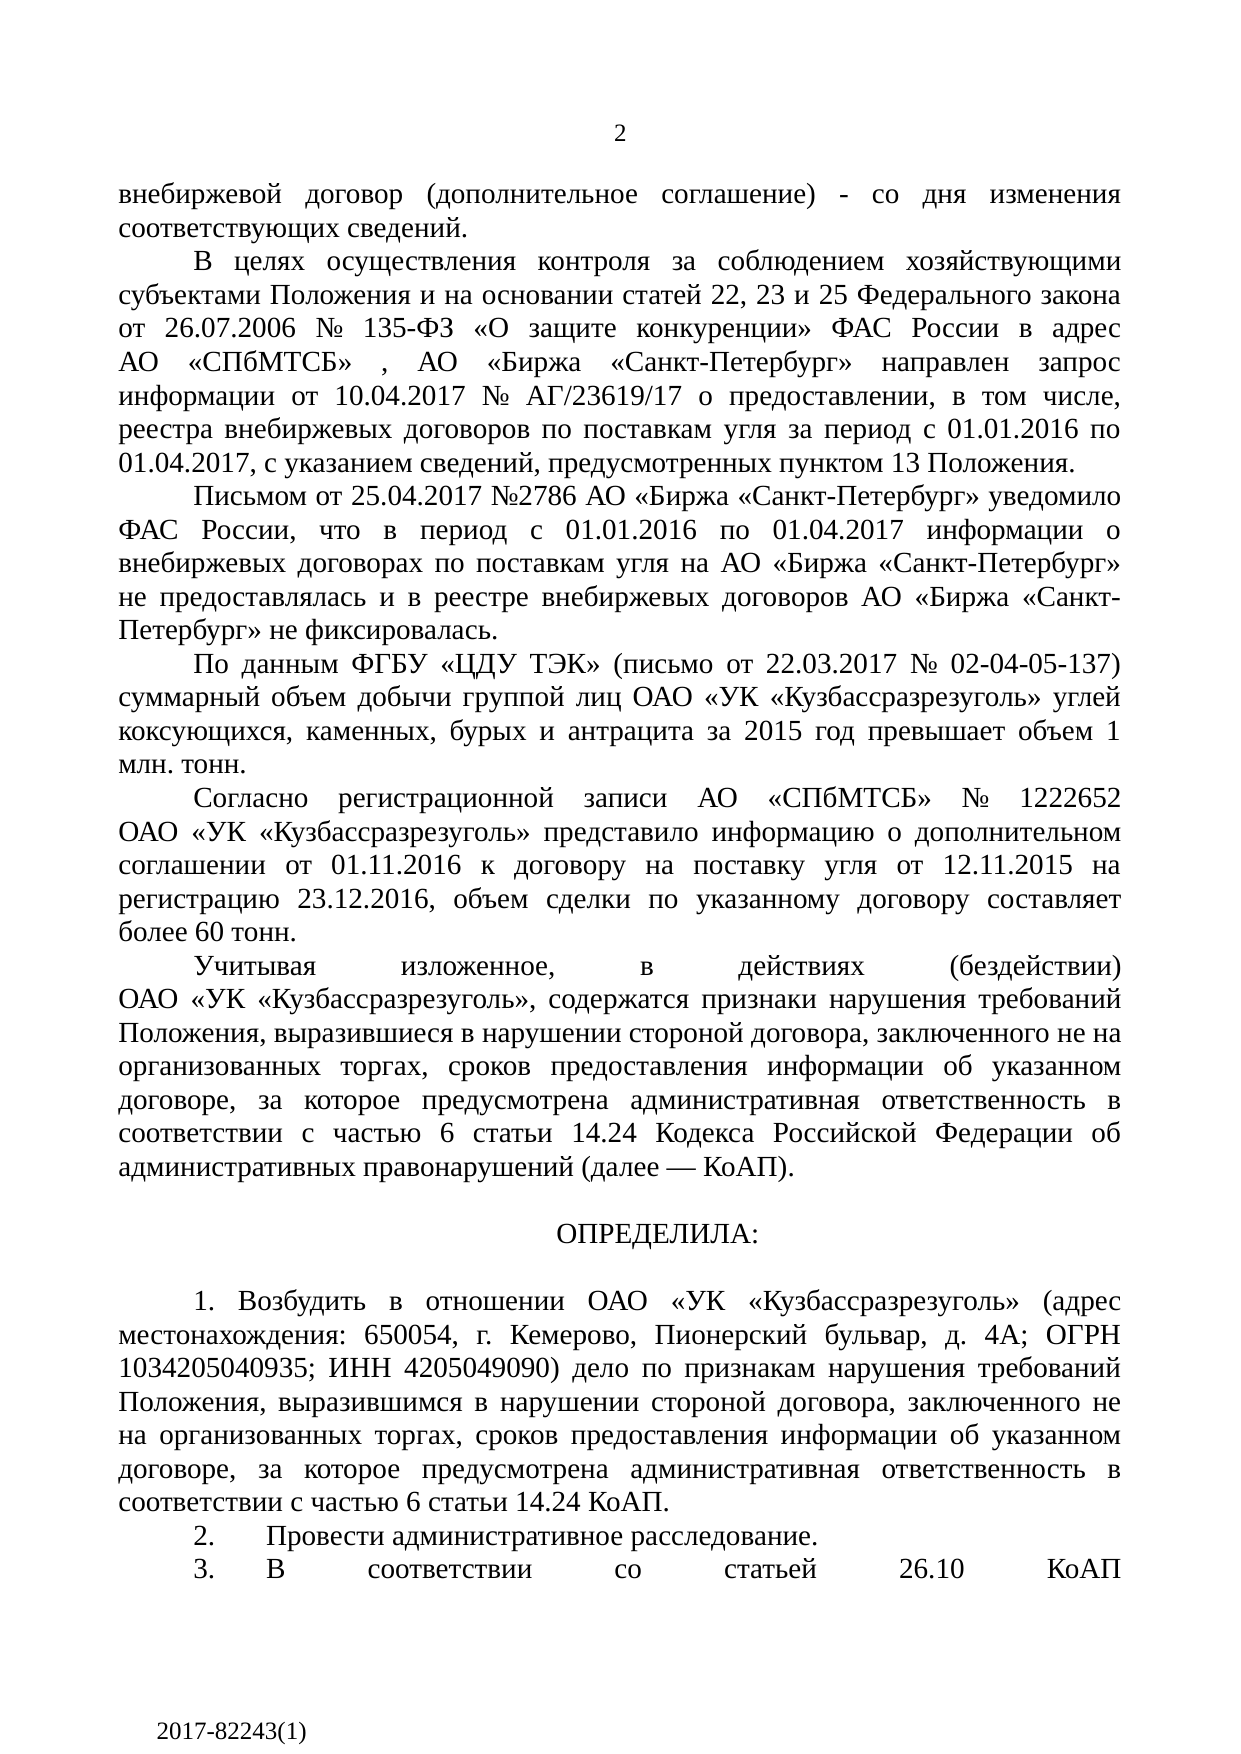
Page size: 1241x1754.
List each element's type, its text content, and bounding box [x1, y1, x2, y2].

text Согласно регистрационной записи АО «СПбМТСБ» № 1222652 ОАО «УК «Кузбассразрезуголь» представило информацию о дополнительном соглашении от 01.11.2016 к договору на поставку угля от 12.11.2015 на регистрацию 23.12.2016, объем сделки по указанному договору составляет более 60 тонн. [118, 780, 1122, 948]
list внебиржевой договор (дополнительное соглашение) - со дня изменения соответствующих сведений. [118, 176, 1122, 243]
text 3. В соответствии со статьей 26.10 КоАП [118, 1552, 1122, 1585]
text По данным ФГБУ «ЦДУ ТЭК» (письмо от 22.03.2017 № 02-04-05-137) суммарный объем добычи группой лиц ОАО «УК «Кузбассразрезуголь» углей коксующихся, каменных, бурых и антрацита за 2015 год превышает объем 1 млн. тонн. [118, 646, 1122, 780]
text В целях осуществления контроля за соблюдением хозяйствующими субъектами Положения и на основании статей 22, 23 и 25 Федерального закона от 26.07.2006 № 135-ФЗ «О защите конкуренции» ФАС России в адрес АО «СПбМТСБ» , АО «Биржа «Санкт-Петербург» направлен запрос информации от 10.04.2017 № АГ/23619/17 о предоставлении, в том числе, реестра внебиржевых договоров по поставкам угля за период с 01.01.2016 по 01.04.2017, с указанием сведений, предусмотренных пунктом 13 Положения. [118, 243, 1122, 478]
text 1. Возбудить в отношении ОАО «УК «Кузбассразрезуголь» (адрес местонахождения: 650054, г. Кемерово, Пионерский бульвар, д. 4А; ОГРН 1034205040935; ИНН 4205049090) дело по признакам нарушения требований Положения, выразившимся в нарушении стороной договора, заключенного не на организованных торгах, сроков предоставления информации об указанном договоре, за которое предусмотрена административная ответственность в соответствии с частью 6 статьи 14.24 КоАП. [118, 1283, 1122, 1518]
text Письмом от 25.04.2017 №2786 АО «Биржа «Санкт-Петербург» уведомило ФАС России, что в период с 01.01.2016 по 01.04.2017 информации о внебиржевых договорах по поставкам угля на АО «Биржа «Санкт-Петербург» не предоставлялась и в реестре внебиржевых договоров АО «Биржа «Санкт-Петербург» не фиксировалась. [118, 478, 1122, 646]
text Учитывая изложенное, в действиях (бездействии) ОАО «УК «Кузбассразрезуголь», содержатся признаки нарушения требований Положения, выразившиеся в нарушении стороной договора, заключенного не на организованных торгах, сроков предоставления информации об указанном договоре, за которое предусмотрена административная ответственность в соответствии с частью 6 статьи 14.24 Кодекса Российской Федерации об административных правонарушений (далее — КоАП). [118, 948, 1122, 1183]
text ОПРЕДЕЛИЛА: [118, 1216, 1122, 1250]
text 2. Провести административное расследование. [118, 1518, 1122, 1552]
